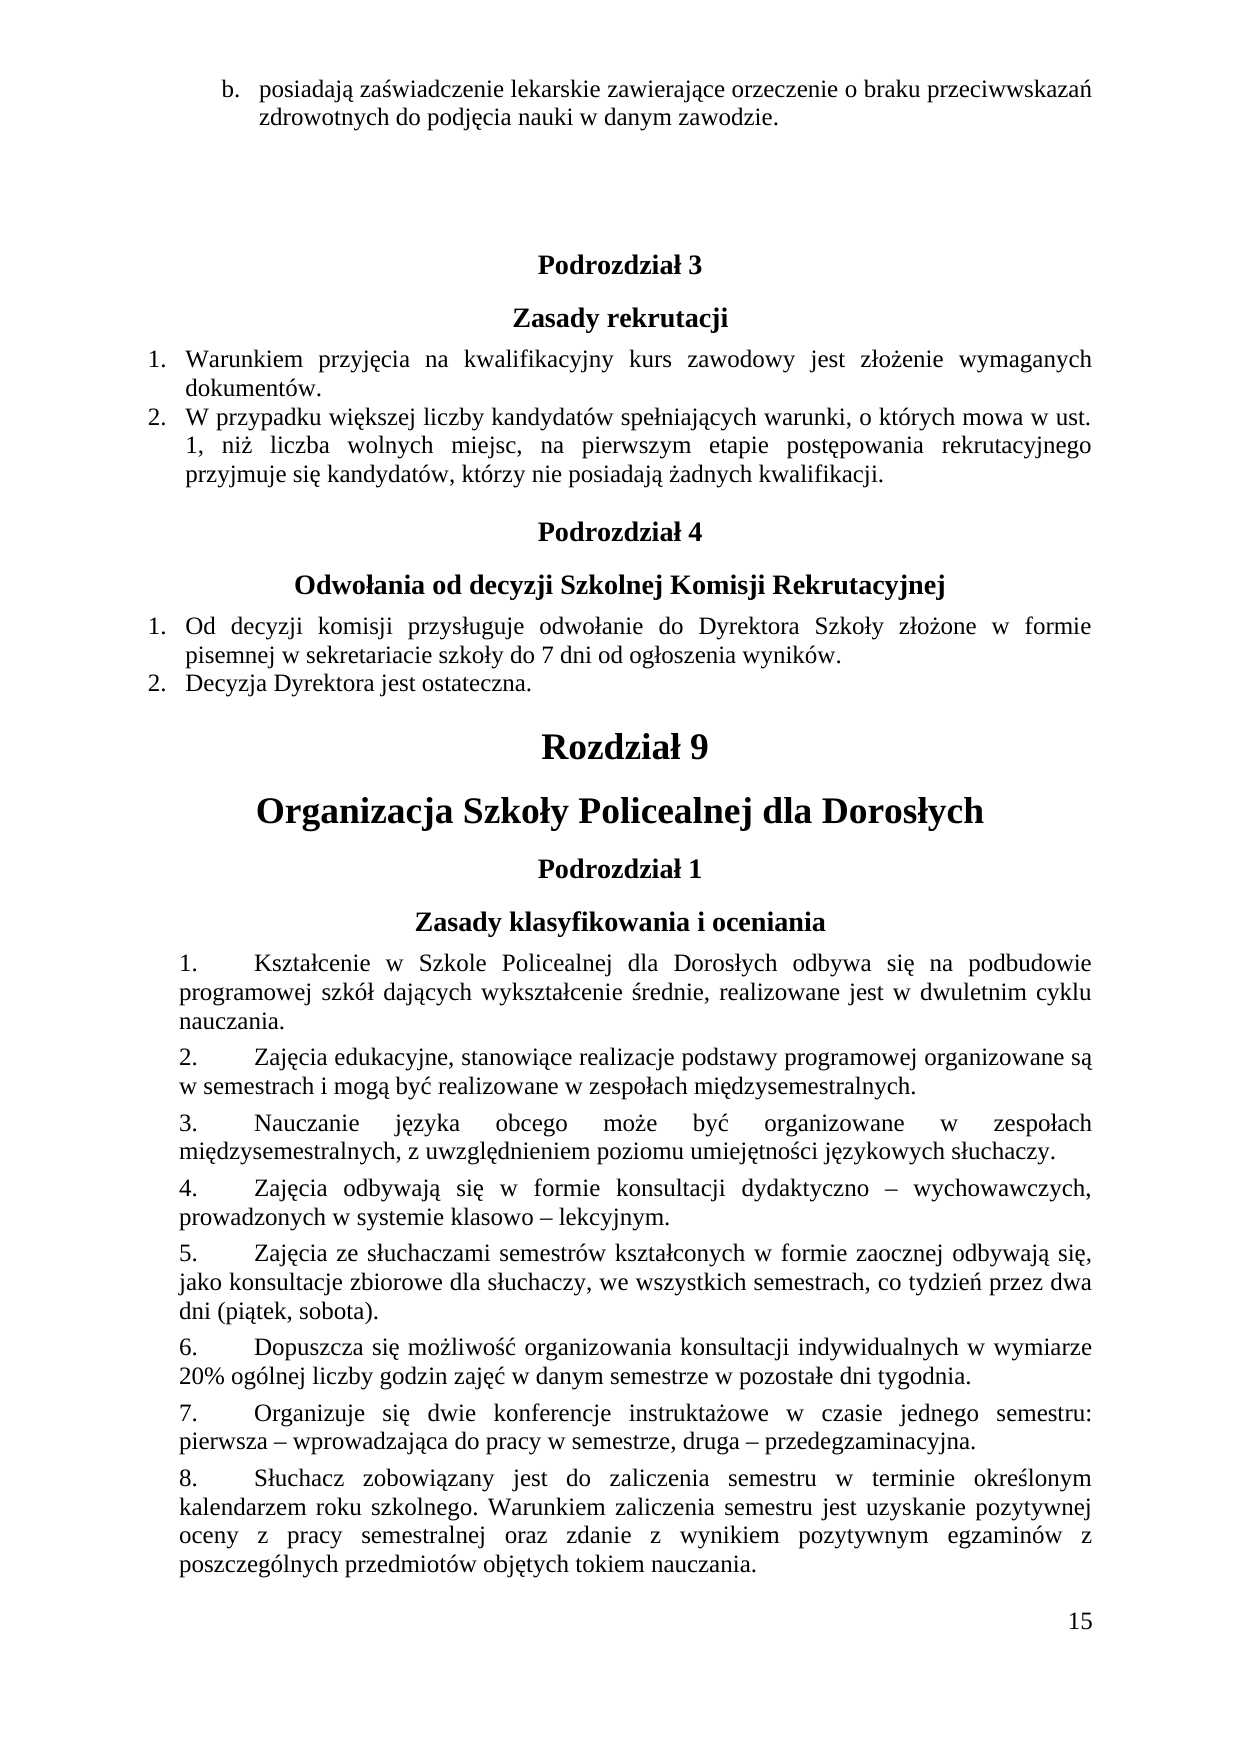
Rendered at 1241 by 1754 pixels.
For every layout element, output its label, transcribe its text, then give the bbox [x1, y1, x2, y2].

subtitle Odwołania od decyzji Szkolnej Komisji Rekrutacyjnej [148, 568, 1093, 601]
subtitle Podrozdział 4 [148, 515, 1093, 547]
list W przypadku większej liczby kandydatów spełniających warunki, o których mowa w ust. 1, niż liczba wolnych miejsc, na pierwszym etapie postępowania rekrutacyjnego przyjmuje się kandydatów, którzy nie posiadają żadnych kwalifikacji. [148, 402, 1093, 488]
list Zajęcia ze słuchaczami semestrów kształconych w formie zaocznej odbywają się, jako konsultacje zbiorowe dla słuchaczy, we wszystkich semestrach, co tydzień przez dwa dni (piątek, sobota). [179, 1238, 1093, 1324]
list Zajęcia odbywają się w formie konsultacji dydaktyczno – wychowawczych, prowadzonych w systemie klasowo – lekcyjnym. [179, 1173, 1093, 1231]
list Warunkiem przyjęcia na kwalifikacyjny kurs zawodowy jest złożenie wymaganych dokumentów. [148, 344, 1093, 402]
list Od decyzji komisji przysługuje odwołanie do Dyrektora Szkoły złożone w formie pisemnej w sekretariacie szkoły do 7 dni od ogłoszenia wyników. [148, 611, 1093, 668]
subtitle Zasady klasyfikowania i oceniania [148, 906, 1093, 938]
list Słuchacz zobowiązany jest do zaliczenia semestru w terminie określonym kalendarzem roku szkolnego. Warunkiem zaliczenia semestru jest uzyskanie pozytywnej oceny z pracy semestralnej oraz zdanie z wynikiem pozytywnym egzaminów z poszczególnych przedmiotów objętych tokiem nauczania. [179, 1463, 1093, 1578]
list posiadają zaświadczenie lekarskie zawierające orzeczenie o braku przeciwwskazań zdrowotnych do podjęcia nauki w danym zawodzie. [221, 74, 1093, 131]
list Zajęcia edukacyjne, stanowiące realizacje podstawy programowej organizowane są w semestrach i mogą być realizowane w zespołach międzysemestralnych. [179, 1042, 1093, 1100]
list Organizuje się dwie konferencje instruktażowe w czasie jednego semestru: pierwsza – wprowadzająca do pracy w semestrze, druga – przedegzaminacyjna. [179, 1398, 1093, 1455]
subtitle Zasady rekrutacji [148, 301, 1093, 334]
subtitle Rozdział 9 [148, 724, 1093, 767]
list Kształcenie w Szkole Policealnej dla Dorosłych odbywa się na podbudowie programowej szkół dających wykształcenie średnie, realizowane jest w dwuletnim cyklu nauczania. [179, 948, 1093, 1034]
list Dopuszcza się możliwość organizowania konsultacji indywidualnych w wymiarze 20% ogólnej liczby godzin zajęć w danym semestrze w pozostałe dni tygodnia. [179, 1332, 1093, 1390]
subtitle Podrozdział 1 [148, 852, 1093, 885]
list Nauczanie języka obcego może być organizowane w zespołach międzysemestralnych, z uwzględnieniem poziomu umiejętności językowych słuchaczy. [179, 1108, 1093, 1165]
list Decyzja Dyrektora jest ostateczna. [148, 668, 1093, 697]
subtitle Podrozdział 3 [148, 248, 1093, 281]
subtitle Organizacja Szkoły Policealnej dla Dorosłych [148, 788, 1093, 831]
